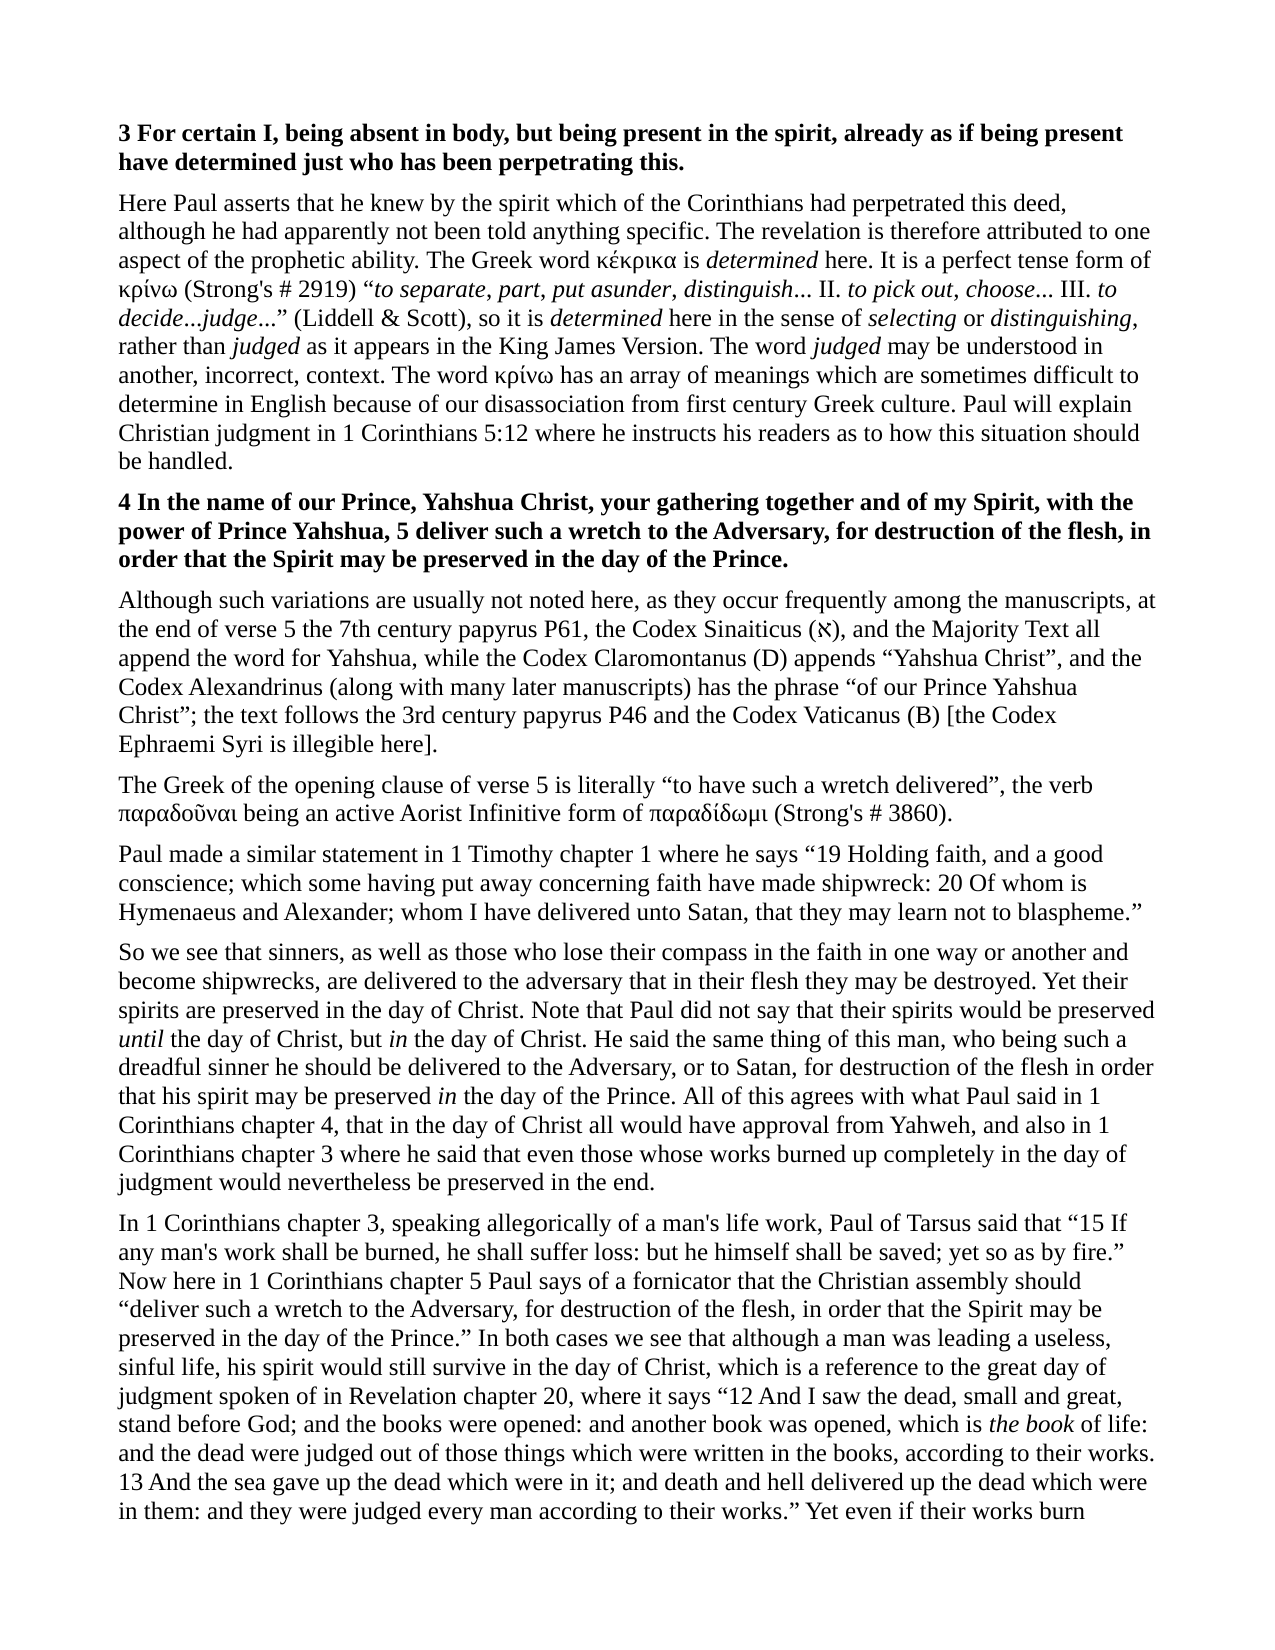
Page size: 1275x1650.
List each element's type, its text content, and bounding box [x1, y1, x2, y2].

text 4 In the name of our Prince, Yahshua Christ, your gathering together and of my Spirit, with the power of Prince Yahshua, 5 deliver such a wretch to the Adversary, for destruction of the flesh, in order that the Spirit may be preserved in the day of the Prince. [118, 487, 1157, 573]
text Here Paul asserts that he knew by the spirit which of the Corinthians had perpetrated this deed, although he had apparently not been told anything specific. The revelation is therefore attributed to one aspect of the prophetic ability. The Greek word κέκρικα is determined here. It is a perfect tense form of κρίνω (Strong's # 2919) “to separate, part, put asunder, distinguish... II. to pick out, choose... III. to decide...judge...” (Liddell & Scott), so it is determined here in the sense of selecting or distinguishing, rather than judged as it appears in the King James Version. The word judged may be understood in another, incorrect, context. The word κρίνω has an array of meanings which are sometimes difficult to determine in English because of our disassociation from first century Greek culture. Paul will explain Christian judgment in 1 Corinthians 5:12 where he instructs his readers as to how this situation should be handled. [118, 188, 1157, 475]
text In 1 Corinthians chapter 3, speaking allegorically of a man's life work, Paul of Tarsus said that “15 If any man's work shall be burned, he shall suffer loss: but he himself shall be saved; yet so as by fire.” Now here in 1 Corinthians chapter 5 Paul says of a fornicator that the Christian assembly should “deliver such a wretch to the Adversary, for destruction of the flesh, in order that the Spirit may be preserved in the day of the Prince.” In both cases we see that although a man was leading a useless, sinful life, his spirit would still survive in the day of Christ, which is a reference to the great day of judgment spoken of in Revelation chapter 20, where it says “12 And I saw the dead, small and great, stand before God; and the books were opened: and another book was opened, which is the book of life: and the dead were judged out of those things which were written in the books, according to their works. 13 And the sea gave up the dead which were in it; and death and hell delivered up the dead which were in them: and they were judged every man according to their works.” Yet even if their works burn [118, 1208, 1157, 1524]
text So we see that sinners, as well as those who lose their compass in the faith in one way or another and become shipwrecks, are delivered to the adversary that in their flesh they may be destroyed. Yet their spirits are preserved in the day of Christ. Note that Paul did not say that their spirits would be preserved until the day of Christ, but in the day of Christ. He said the same thing of this man, who being such a dreadful sinner he should be delivered to the Adversary, or to Satan, for destruction of the flesh in order that his spirit may be preserved in the day of the Prince. All of this agrees with what Paul said in 1 Corinthians chapter 4, that in the day of Christ all would have approval from Yahweh, and also in 1 Corinthians chapter 3 where he said that even those whose works burned up completely in the day of judgment would nevertheless be preserved in the end. [118, 937, 1157, 1196]
text Although such variations are usually not noted here, as they occur frequently among the manuscripts, at the end of verse 5 the 7th century papyrus P61, the Codex Sinaiticus (א), and the Majority Text all append the word for Yahshua, while the Codex Claromontanus (D) appends “Yahshua Christ”, and the Codex Alexandrinus (along with many later manuscripts) has the phrase “of our Prince Yahshua Christ”; the text follows the 3rd century papyrus P46 and the Codex Vaticanus (B) [the Codex Ephraemi Syri is illegible here]. [118, 585, 1157, 758]
text Paul made a similar statement in 1 Timothy chapter 1 where he says “19 Holding faith, and a good conscience; which some having put away concerning faith have made shipwreck: 20 Of whom is Hymenaeus and Alexander; whom I have delivered unto Satan, that they may learn not to blaspheme.” [118, 839, 1157, 926]
text The Greek of the opening clause of verse 5 is literally “to have such a wretch delivered”, the verb παραδοῦναι being an active Aorist Infinitive form of παραδίδωμι (Strong's # 3860). [118, 770, 1157, 827]
text 3 For certain I, being absent in body, but being present in the spirit, already as if being present have determined just who has been perpetrating this. [118, 118, 1157, 176]
